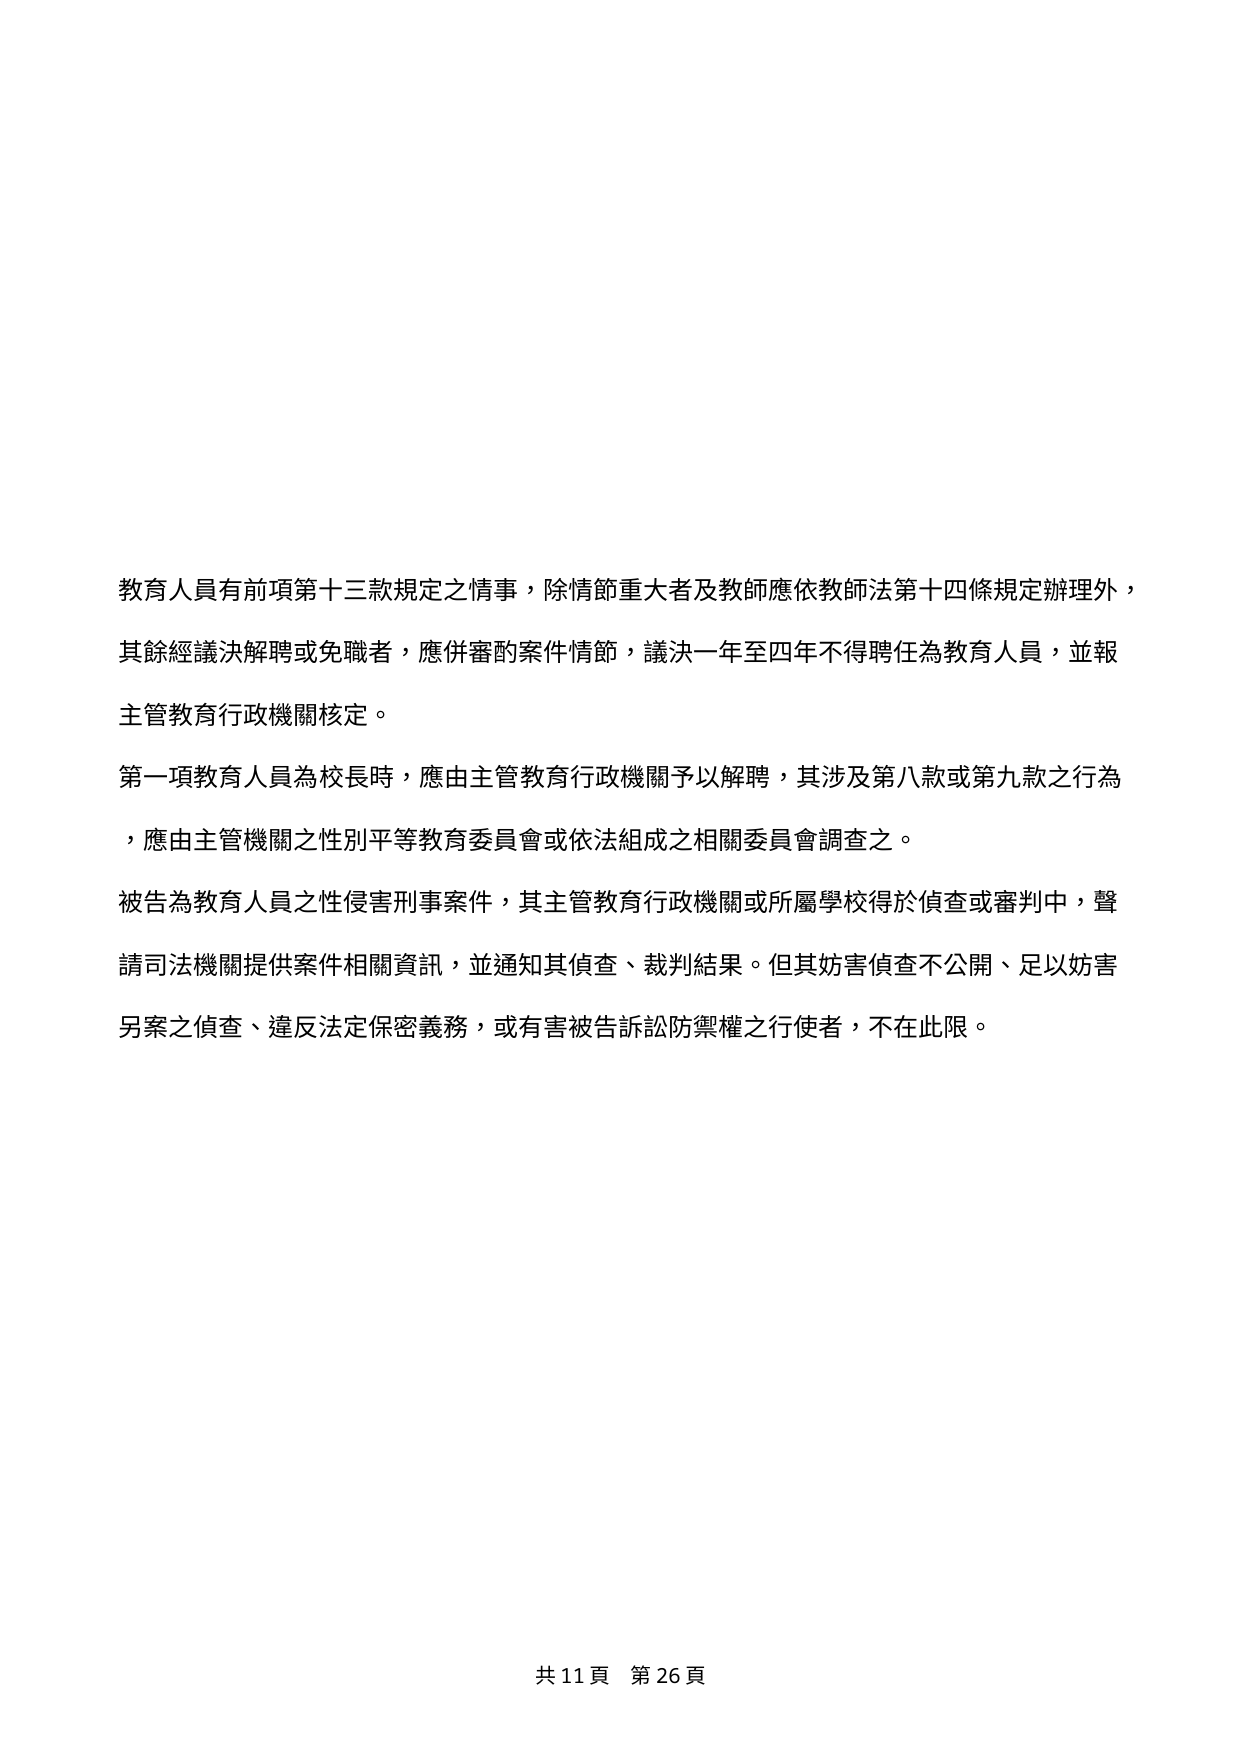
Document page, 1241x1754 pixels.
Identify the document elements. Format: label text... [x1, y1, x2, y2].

text 被告為教育人員之性侵害刑事案件，其主管教育行政機關或所屬學校得於偵查或審判中，聲請司法機關提供案件相關資訊，並通知其偵查、裁判結果。但其妨害偵查不公開、足以妨害另案之偵查、違反法定保密義務，或有害被告訴訟防禦權之行使者，不在此限。 [118, 859, 1122, 1047]
text 第一項教育人員為校長時，應由主管教育行政機關予以解聘，其涉及第八款或第九款之行為 ，應由主管機關之性別平等教育委員會或依法組成之相關委員會調查之。 [118, 734, 1122, 859]
text 教育人員有前項第十三款規定之情事，除情節重大者及教師應依教師法第十四條規定辦理外，其餘經議決解聘或免職者，應併審酌案件情節，議決一年至四年不得聘任為教育人員，並報主管教育行政機關核定。 [118, 547, 1122, 734]
